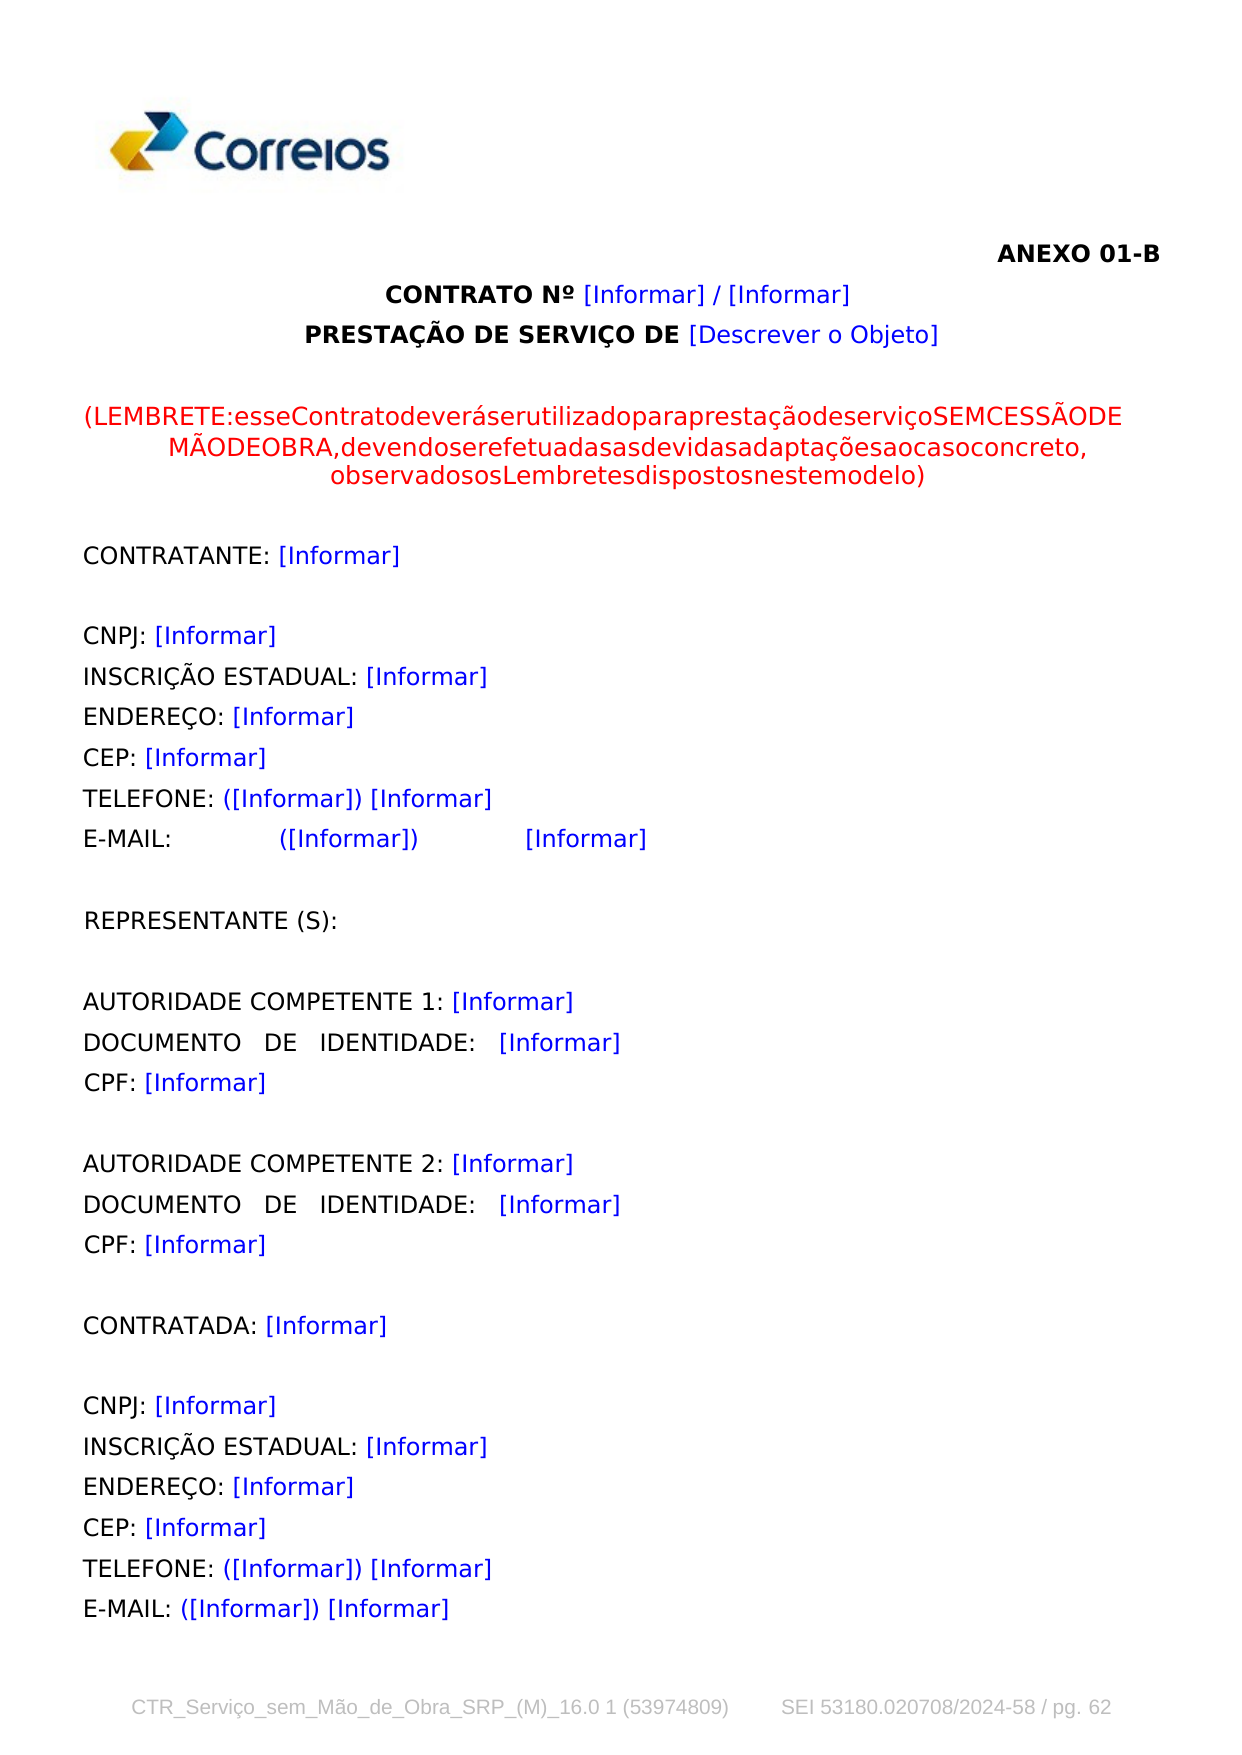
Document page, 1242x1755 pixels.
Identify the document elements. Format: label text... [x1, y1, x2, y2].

text TELEFONE: ([Informar]) [Informar] [83, 785, 1181, 813]
text INSCRIÇÃO ESTADUAL: [Informar] [83, 663, 1158, 691]
text CEP: [Informar] [83, 1514, 1181, 1542]
text CNPJ: [Informar] [83, 622, 1181, 650]
text DOCUMENTO DE IDENTIDADE: [Informar] CPF: [Informar] [83, 1029, 621, 1097]
text CONTRATANTE: [Informar] [83, 542, 1158, 570]
text ANEXO 01-B CONTRATO Nº [Informar] / [Informar] [385, 240, 1181, 309]
text PRESTAÇÃO DE SERVIÇO DE [Descrever o Objeto] [75, 321, 1168, 349]
subtitle (LEMBRETE:esseContratodeveráserutilizadoparaprestaçãodeserviçoSEMCESSÃODE [83, 402, 1181, 431]
text E-MAIL: ([Informar]) [Informar] [83, 1595, 1181, 1623]
text AUTORIDADE COMPETENTE 1: [Informar] [83, 988, 1158, 1016]
text ENDEREÇO: [Informar] [83, 1473, 1181, 1501]
text TELEFONE: ([Informar]) [Informar] [83, 1555, 1181, 1583]
text CONTRATADA: [Informar] [83, 1312, 1158, 1340]
text E-MAIL: ([Informar]) [Informar] REPRESENTANTE (S): [83, 825, 647, 935]
text DOCUMENTO DE IDENTIDADE: [Informar] CPF: [Informar] [83, 1191, 621, 1259]
text CNPJ: [Informar] [83, 1392, 1181, 1420]
text ENDEREÇO: [Informar] [83, 703, 1181, 731]
text AUTORIDADE COMPETENTE 2: [Informar] [83, 1150, 1158, 1178]
text MÃODEOBRA,devendoserefetuadasasdevidasadaptaçõesaocasoconcreto, observadososLembretesdispostosnestemodelo) [75, 433, 1181, 490]
text INSCRIÇÃO ESTADUAL: [Informar] [83, 1433, 1158, 1461]
text CEP: [Informar] [83, 744, 1181, 772]
